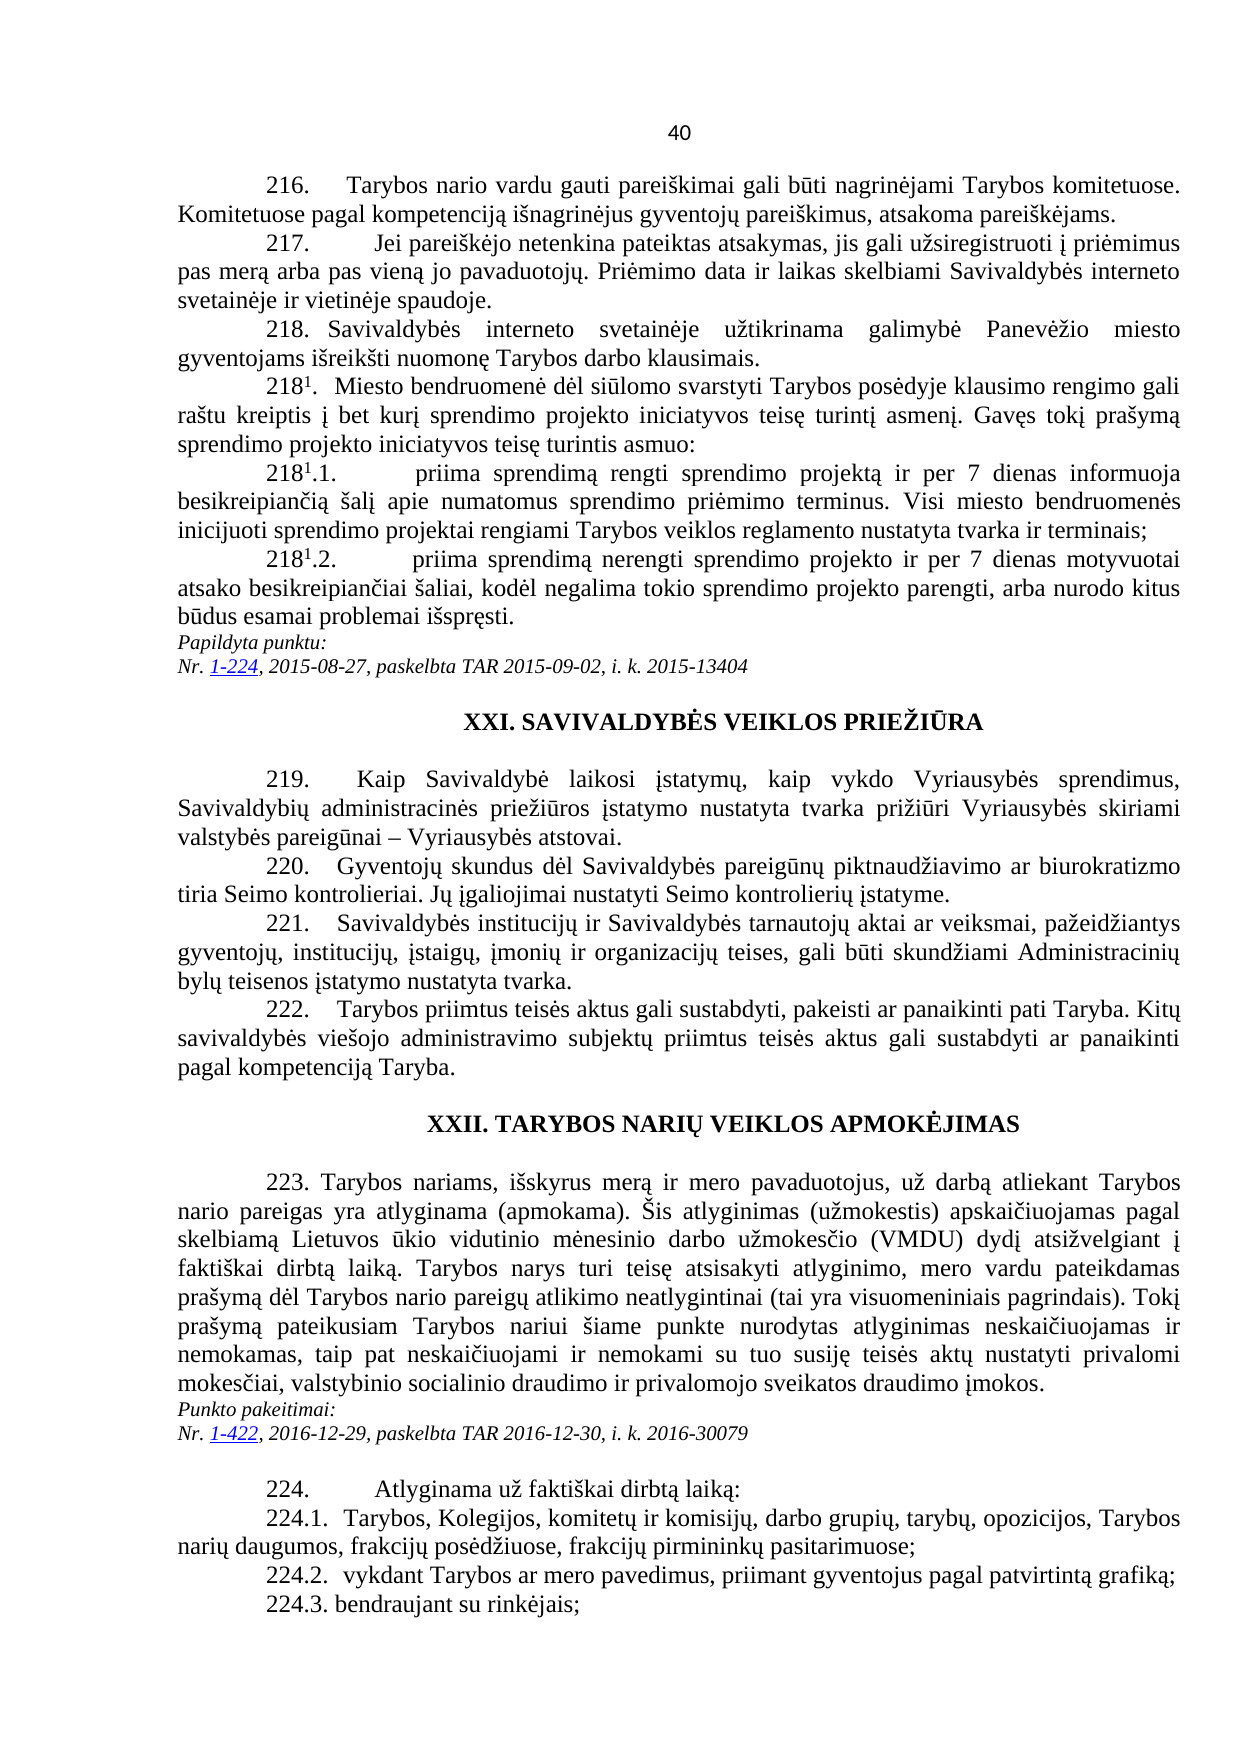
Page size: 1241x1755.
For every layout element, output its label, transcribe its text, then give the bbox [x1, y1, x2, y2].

text 224.3. bendraujant su rinkėjais; [177, 1589, 1181, 1618]
text 224.2. vykdant Tarybos ar mero pavedimus, priimant gyventojus pagal patvirtintą grafiką; [177, 1560, 1181, 1589]
text 222. Tarybos priimtus teisės aktus gali sustabdyti, pakeisti ar panaikinti pati Taryba. Kitų savivaldybės viešojo administravimo subjektų priimtus teisės aktus gali sustabdyti ar panaikinti pagal kompetenciją Taryba. [177, 994, 1181, 1081]
text XXI. SAVIVALDYBĖS VEIKLOS PRIEŽIŪRA [177, 707, 1181, 736]
text 221. Savivaldybės institucijų ir Savivaldybės tarnautojų aktai ar veiksmai, pažeidžiantys gyventojų, institucijų, įstaigų, įmonių ir organizacijų teises, gali būti skundžiami Administracinių bylų teisenos įstatymo nustatyta tvarka. [177, 908, 1181, 994]
text 224. Atlyginama už faktiškai dirbtą laiką: [177, 1474, 1181, 1503]
text 2181. Miesto bendruomenė dėl siūlomo svarstyti Tarybos posėdyje klausimo rengimo gali raštu kreiptis į bet kurį sprendimo projekto iniciatyvos teisę turintį asmenį. Gavęs tokį prašymą sprendimo projekto iniciatyvos teisę turintis asmuo: [177, 371, 1181, 458]
text 2181.1. priima sprendimą rengti sprendimo projektą ir per 7 dienas informuoja besikreipiančią šalį apie numatomus sprendimo priėmimo terminus. Visi miesto bendruomenės inicijuoti sprendimo projektai rengiami Tarybos veiklos reglamento nustatyta tvarka ir terminais; [177, 458, 1181, 544]
text Nr. 1-224, 2015-08-27, paskelbta TAR 2015-09-02, i. k. 2015-13404 [177, 654, 1181, 678]
text 216. Tarybos nario vardu gauti pareiškimai gali būti nagrinėjami Tarybos komitetuose. Komitetuose pagal kompetenciją išnagrinėjus gyventojų pareiškimus, atsakoma pareiškėjams. [177, 170, 1181, 228]
text 217. Jei pareiškėjo netenkina pateiktas atsakymas, jis gali užsiregistruoti į priėmimus pas merą arba pas vieną jo pavaduotojų. Priėmimo data ir laikas skelbiami Savivaldybės interneto svetainėje ir vietinėje spaudoje. [177, 228, 1181, 314]
text 223. Tarybos nariams, išskyrus merą ir mero pavaduotojus, už darbą atliekant Tarybos nario pareigas yra atlyginama (apmokama). Šis atlyginimas (užmokestis) apskaičiuojamas pagal skelbiamą Lietuvos ūkio vidutinio mėnesinio darbo užmokesčio (VMDU) dydį atsižvelgiant į faktiškai dirbtą laiką. Tarybos narys turi teisę atsisakyti atlyginimo, mero vardu pateikdamas prašymą dėl Tarybos nario pareigų atlikimo neatlygintinai (tai yra visuomeniniais pagrindais). Tokį prašymą pateikusiam Tarybos nariui šiame punkte nurodytas atlyginimas neskaičiuojamas ir nemokamas, taip pat neskaičiuojami ir nemokami su tuo susiję teisės aktų nustatyti privalomi mokesčiai, valstybinio socialinio draudimo ir privalomojo sveikatos draudimo įmokos. [177, 1167, 1181, 1397]
text 219. Kaip Savivaldybė laikosi įstatymų, kaip vykdo Vyriausybės sprendimus, Savivaldybių administracinės priežiūros įstatymo nustatyta tvarka prižiūri Vyriausybės skiriami valstybės pareigūnai – Vyriausybės atstovai. [177, 764, 1181, 851]
text Punkto pakeitimai: [177, 1397, 1181, 1421]
text 2181.2. priima sprendimą nerengti sprendimo projekto ir per 7 dienas motyvuotai atsako besikreipiančiai šaliai, kodėl negalima tokio sprendimo projekto parengti, arba nurodo kitus būdus esamai problemai išspręsti. [177, 544, 1181, 630]
text XXII. TARYBOS NARIŲ VEIKLOS APMOKĖJIMAS [177, 1109, 1181, 1138]
text Papildyta punktu: [177, 630, 1181, 654]
text 218. Savivaldybės interneto svetainėje užtikrinama galimybė Panevėžio miesto gyventojams išreikšti nuomonę Tarybos darbo klausimais. [177, 314, 1181, 371]
text 220. Gyventojų skundus dėl Savivaldybės pareigūnų piktnaudžiavimo ar biurokratizmo tiria Seimo kontrolieriai. Jų įgaliojimai nustatyti Seimo kontrolierių įstatyme. [177, 851, 1181, 908]
text 224.1. Tarybos, Kolegijos, komitetų ir komisijų, darbo grupių, tarybų, opozicijos, Tarybos narių daugumos, frakcijų posėdžiuose, frakcijų pirmininkų pasitarimuose; [177, 1503, 1181, 1560]
text Nr. 1-422, 2016-12-29, paskelbta TAR 2016-12-30, i. k. 2016-30079 [177, 1421, 1181, 1445]
